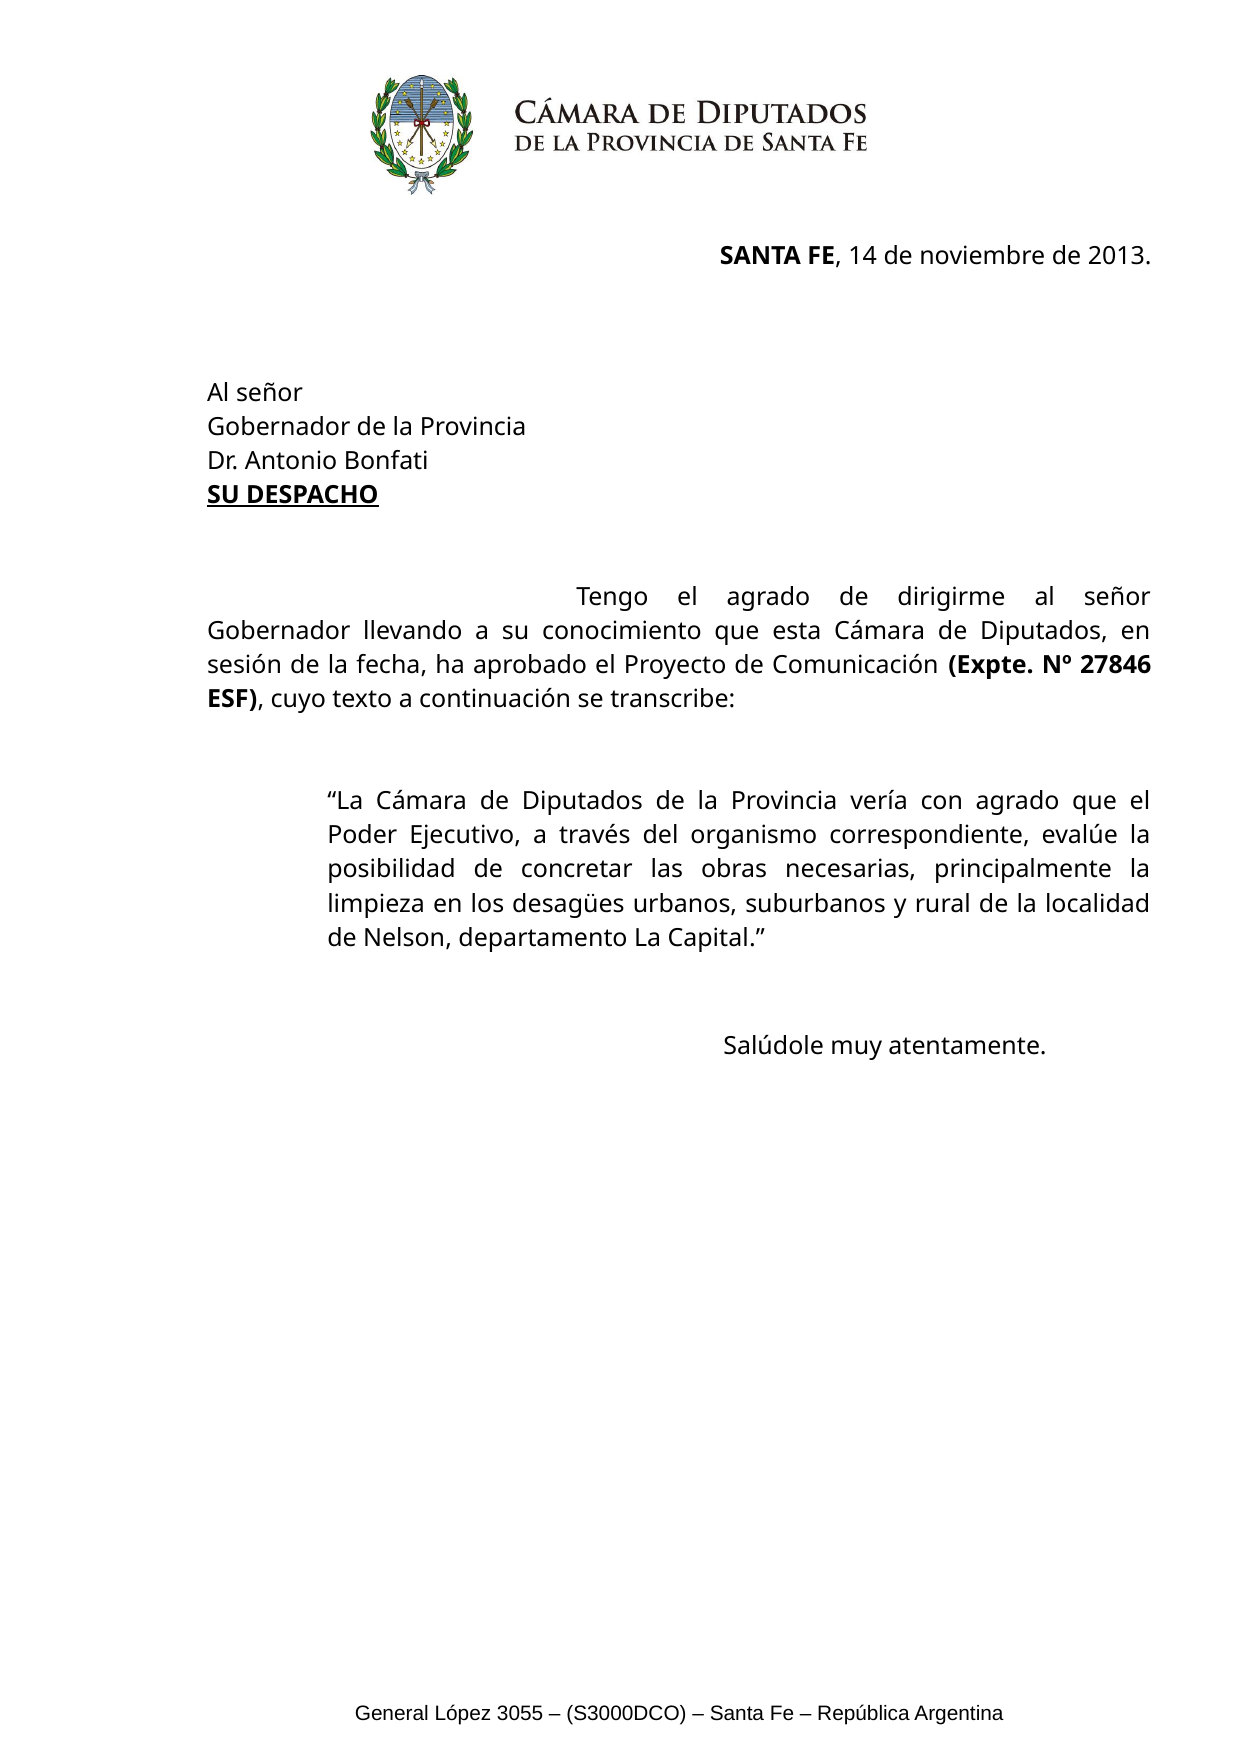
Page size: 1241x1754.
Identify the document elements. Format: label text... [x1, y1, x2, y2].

text SANTA FE, 14 de noviembre de 2013. [207, 238, 1152, 272]
text SU DESPACHO [207, 476, 1152, 511]
text Tengo el agrado de dirigirme al señor Gobernador llevando a su conocimiento que esta Cámara de Diputados, en sesión de la fecha, ha aprobado el Proyecto de Comunicación (Expte. Nº 27846 ESF), cuyo texto a continuación se transcribe: [207, 579, 1152, 715]
text Al señor [207, 374, 1152, 408]
text “La Cámara de Diputados de la Provincia vería con agrado que el Poder Ejecutivo, a través del organismo correspondiente, evalúe la posibilidad de concretar las obras necesarias, principalmente la limpieza en los desagües urbanos, suburbanos y rural de la localidad de Nelson, departamento La Capital.” [327, 783, 1152, 953]
text Dr. Antonio Bonfati [207, 442, 1152, 476]
text Gobernador de la Provincia [207, 408, 1152, 442]
text Salúdole muy atentamente. [649, 1027, 1152, 1061]
picture [370, 75, 867, 199]
